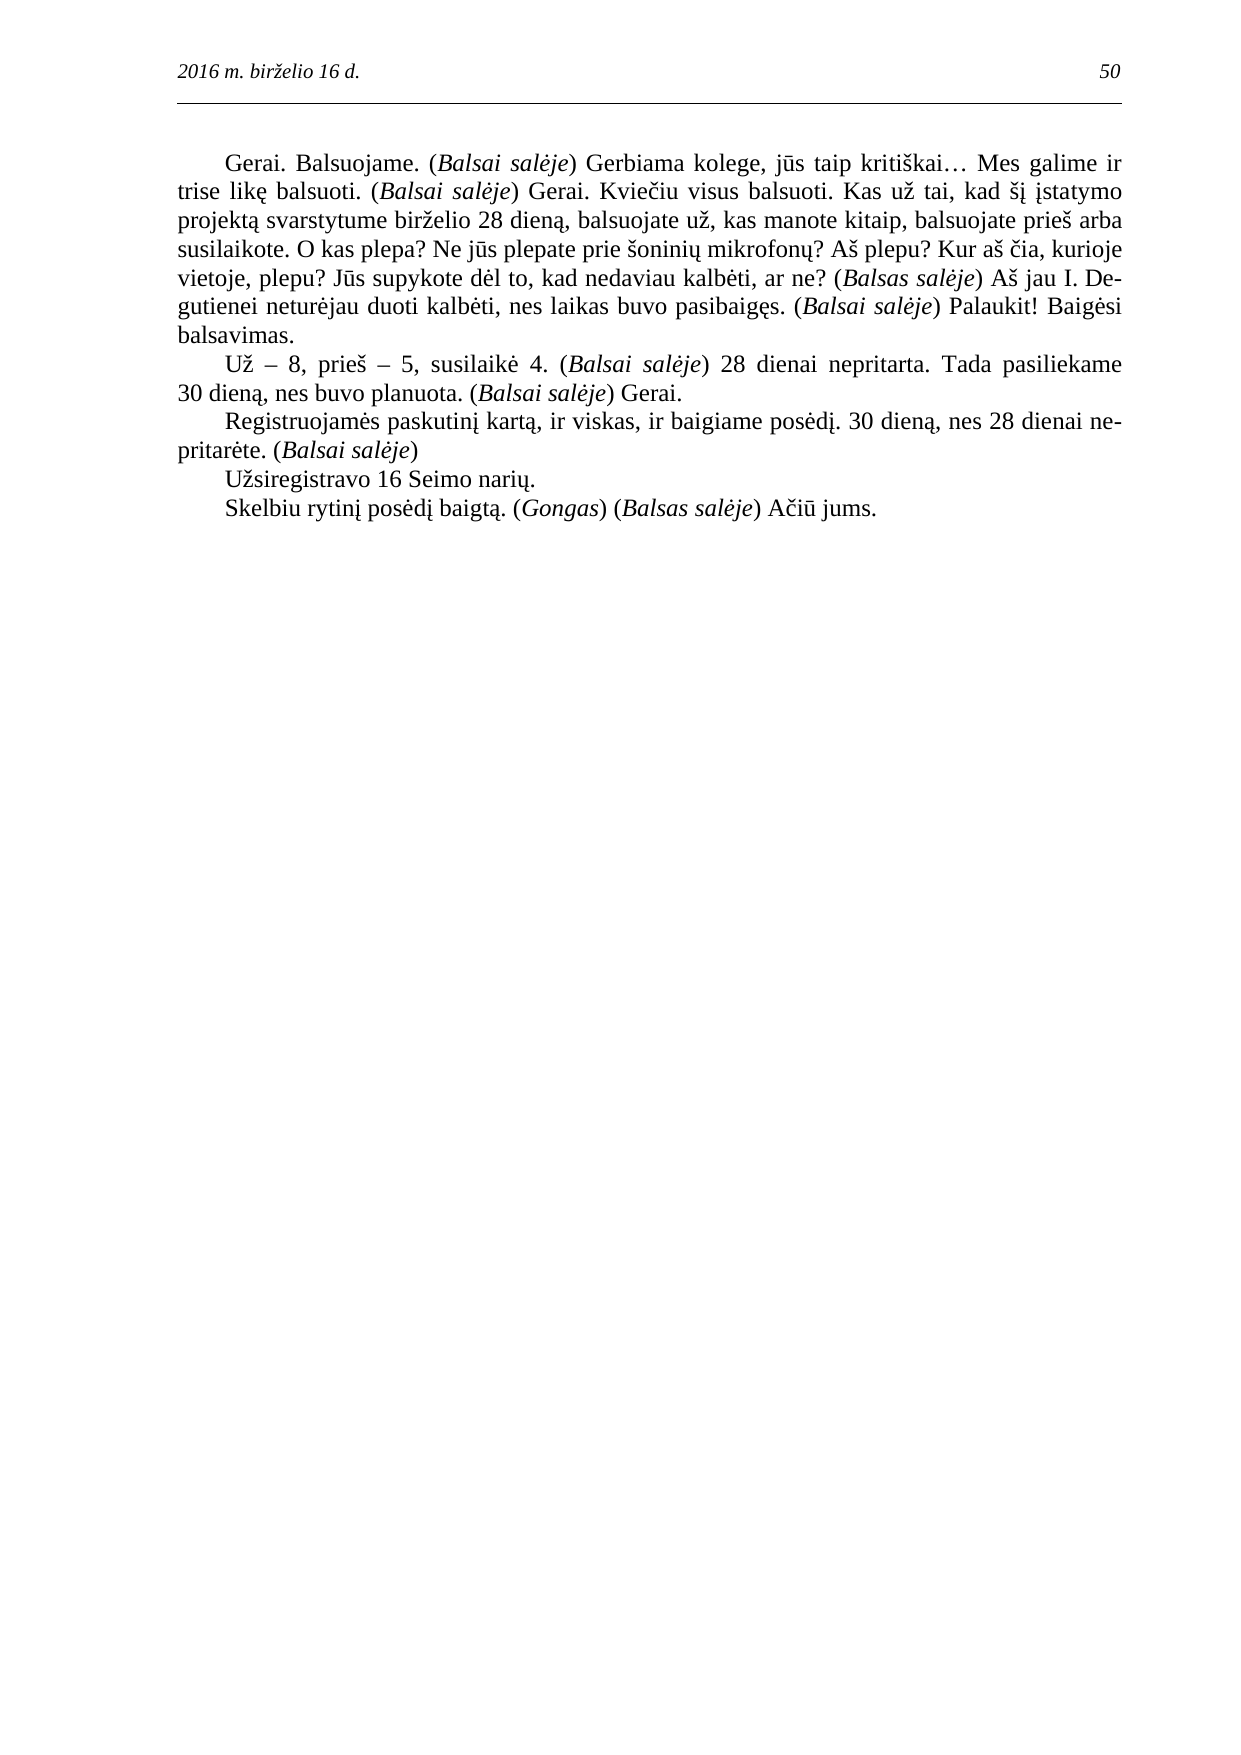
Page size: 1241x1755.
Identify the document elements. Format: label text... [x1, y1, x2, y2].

text Ge­rai. Bal­suo­ja­me. (Bal­sai sa­lė­je) Ger­bia­ma ko­le­ge, jūs taip kri­tiš­kai… Mes ga­li­me ir tri­se li­kę bal­suo­ti. (Bal­sai sa­lė­je) Ge­rai. Kvie­čiu vi­sus bal­suo­ti. Kas už tai, kad šį įsta­ty­mo pro­jek­tą svars­ty­tu­me bir­že­lio 28 die­ną, bal­suo­ja­te už, kas ma­no­te ki­taip, bal­suo­ja­te prieš ar­ba su­si­lai­ko­te. O kas ple­pa? Ne jūs ple­pa­te prie šo­ni­nių mik­ro­fo­nų? Aš ple­pu? Kur aš čia, ku­rio­je vie­to­je, ple­pu? Jūs su­py­ko­te dėl to, kad ne­da­viau kal­bė­ti, ar ne? (Bal­sas sa­lė­je) Aš jau I. De­gu­tie­nei ne­tu­rė­jau duo­ti kal­bė­ti, nes lai­kas bu­vo pa­si­bai­gęs. (Bal­sai sa­lė­je) Pa­lau­kit! Bai­gė­si bal­sa­vi­mas. [177, 148, 1122, 349]
text Re­gist­ruo­ja­mės pas­ku­ti­nį kar­tą, ir vis­kas, ir bai­gia­me po­sė­dį. 30 die­ną, nes 28 die­nai ne­pri­ta­rė­te. (Bal­sai sa­lė­je) [177, 406, 1122, 464]
text Skel­biu ry­ti­nį po­sė­dį baig­tą. (Gon­gas) (Bal­sas sa­lė­je) Ačiū jums. [177, 493, 1122, 521]
text Už – 8, prieš – 5, su­si­lai­kė 4. (Bal­sai sa­lė­je) 28 die­nai ne­pri­tar­ta. Ta­da pa­si­lie­ka­me 30 die­ną, nes bu­vo pla­nuo­ta. (Bal­sai sa­lė­je) Ge­rai. [177, 349, 1122, 406]
text Už­si­re­gist­ra­vo 16 Sei­mo na­rių. [177, 464, 1122, 493]
